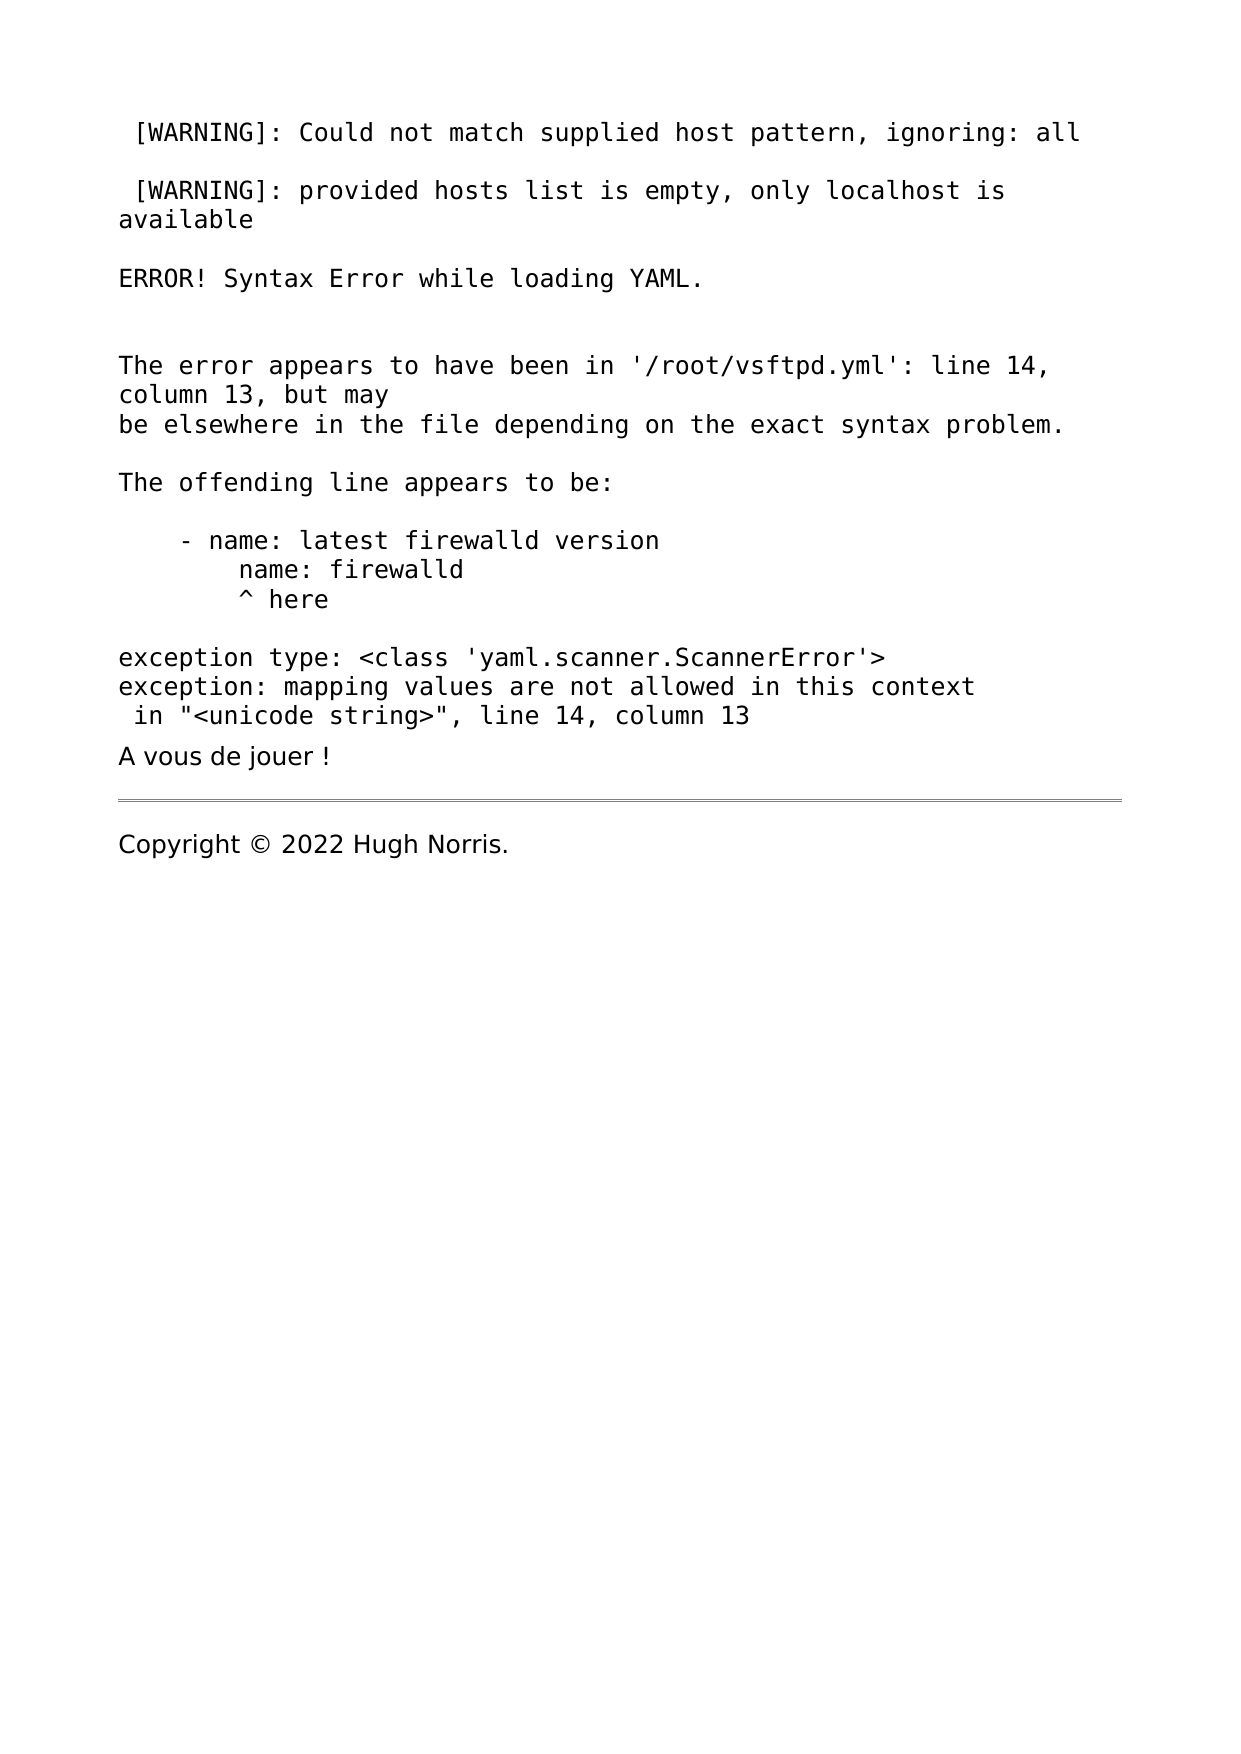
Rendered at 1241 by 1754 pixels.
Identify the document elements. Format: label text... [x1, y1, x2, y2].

text A vous de jouer ! [118, 742, 1122, 772]
text [WARNING]: Could not match supplied host pattern, ignoring: all [WARNING]: provided hosts list is empty, only localhost is available ERROR! Syntax Error while loading YAML. The error appears to have been in '/root/vsftpd.yml': line 14, column 13, but may be elsewhere in the file depending on the exact syntax problem. The offending line appears to be: - name: latest firewalld version name: firewalld ^ here exception type: <class 'yaml.scanner.ScannerError'> exception: mapping values are not allowed in this context in "<unicode string>", line 14, column 13 [118, 118, 1122, 731]
text Copyright © 2022 Hugh Norris. [118, 830, 1122, 859]
